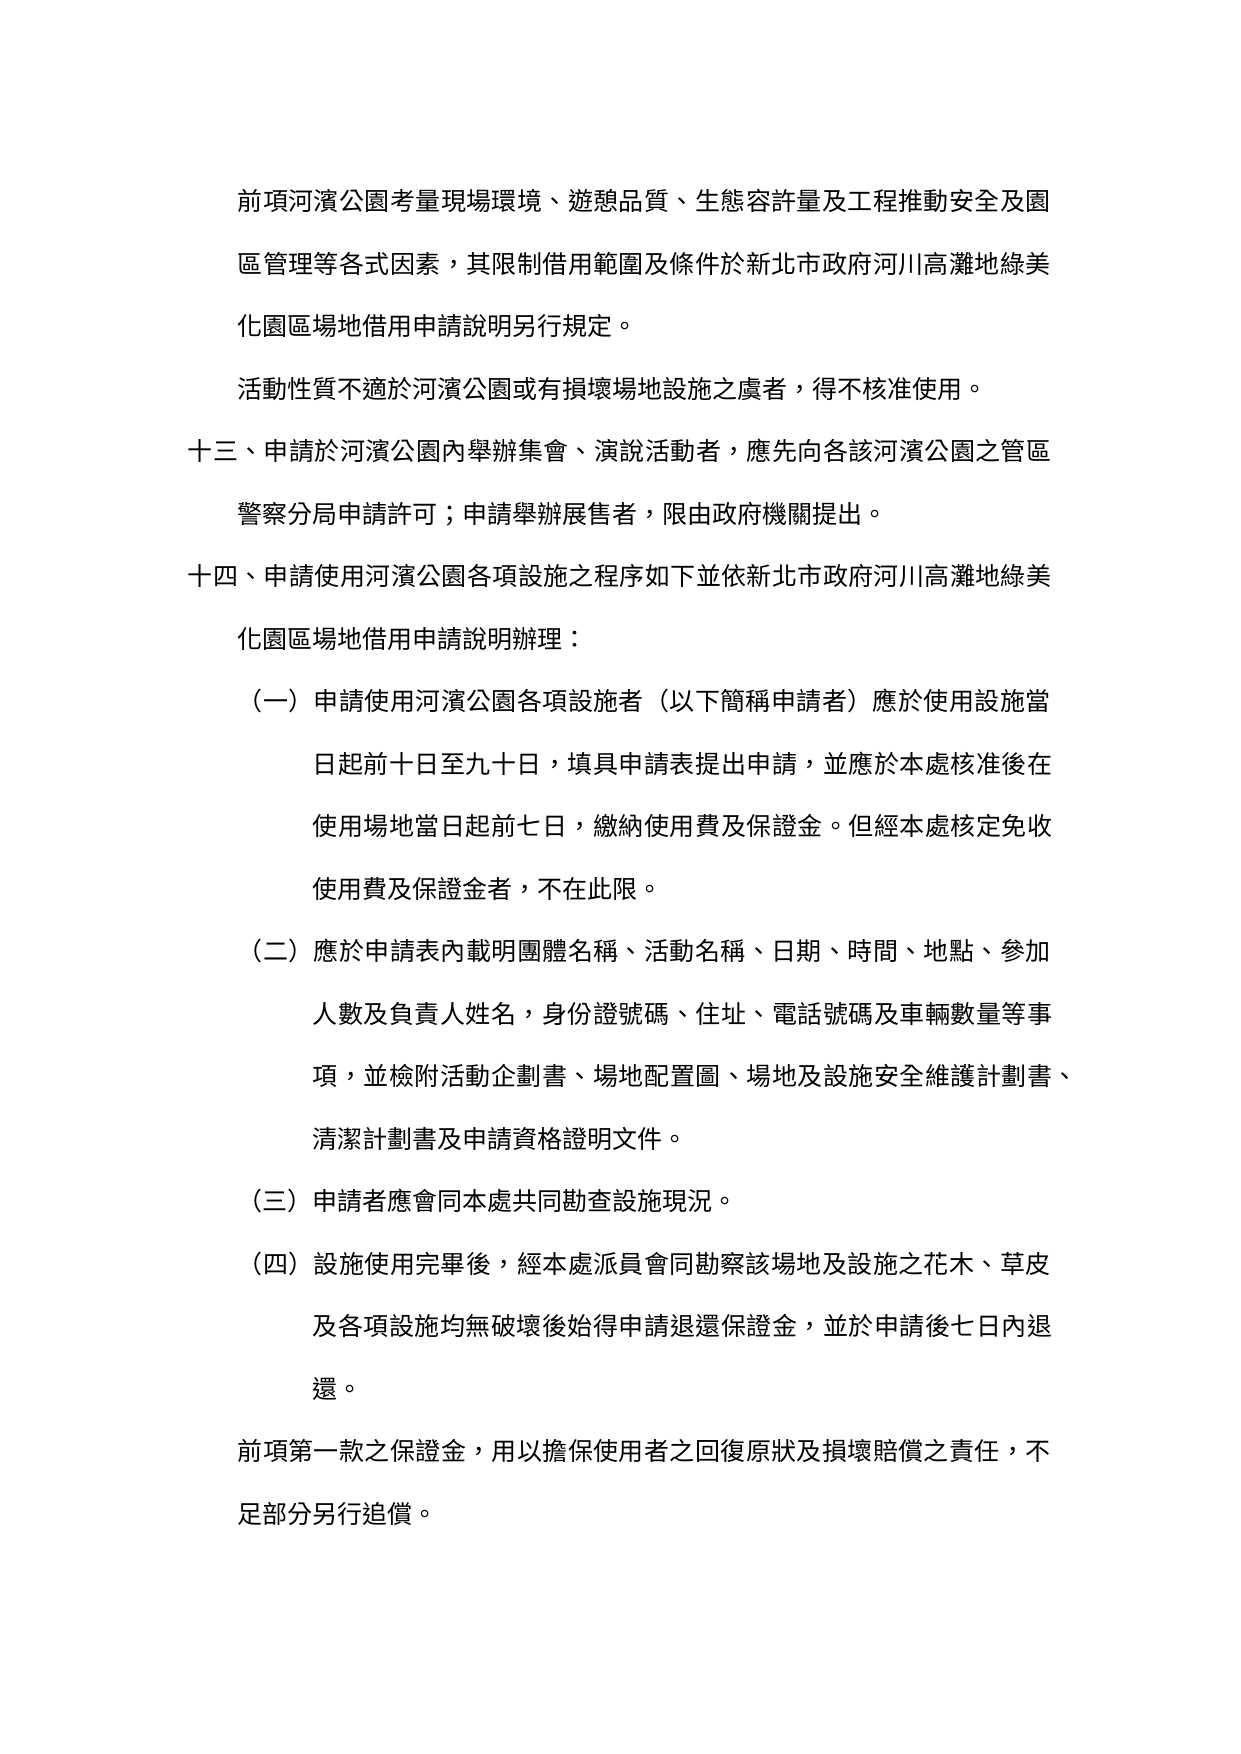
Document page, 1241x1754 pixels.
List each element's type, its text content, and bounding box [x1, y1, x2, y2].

text 十三、申請於河濱公園內舉辦集會、演說活動者，應先向各該河濱公園之管區警察分局申請許可；申請舉辦展售者，限由政府機關提出。 [187, 408, 1053, 533]
text 十四、申請使用河濱公園各項設施之程序如下並依新北市政府河川高灘地綠美化園區場地借用申請說明辦理： [187, 533, 1053, 658]
text 前項第一款之保證金，用以擔保使用者之回復原狀及損壞賠償之責任，不足部分另行追償。 [237, 1408, 1053, 1533]
text （二）應於申請表內載明團體名稱、活動名稱、日期、時間、地點、參加人數及負責人姓名，身份證號碼、住址、電話號碼及車輛數量等事項，並檢附活動企劃書、場地配置圖、場地及設施安全維護計劃書、清潔計劃書及申請資格證明文件。 [237, 908, 1053, 1158]
text 活動性質不適於河濱公園或有損壞場地設施之虞者，得不核准使用。 [237, 346, 1053, 408]
text （三）申請者應會同本處共同勘查設施現況。 [237, 1158, 1053, 1221]
text （一）申請使用河濱公園各項設施者（以下簡稱申請者）應於使用設施當日起前十日至九十日，填具申請表提出申請，並應於本處核准後在使用場地當日起前七日，繳納使用費及保證金。但經本處核定免收使用費及保證金者，不在此限。 [237, 658, 1053, 908]
text （四）設施使用完畢後，經本處派員會同勘察該場地及設施之花木、草皮及各項設施均無破壞後始得申請退還保證金，並於申請後七日內退還。 [237, 1221, 1053, 1408]
text 前項河濱公園考量現場環境、遊憩品質、生態容許量及工程推動安全及園區管理等各式因素，其限制借用範圍及條件於新北市政府河川高灘地綠美化園區場地借用申請說明另行規定。 [237, 158, 1053, 346]
